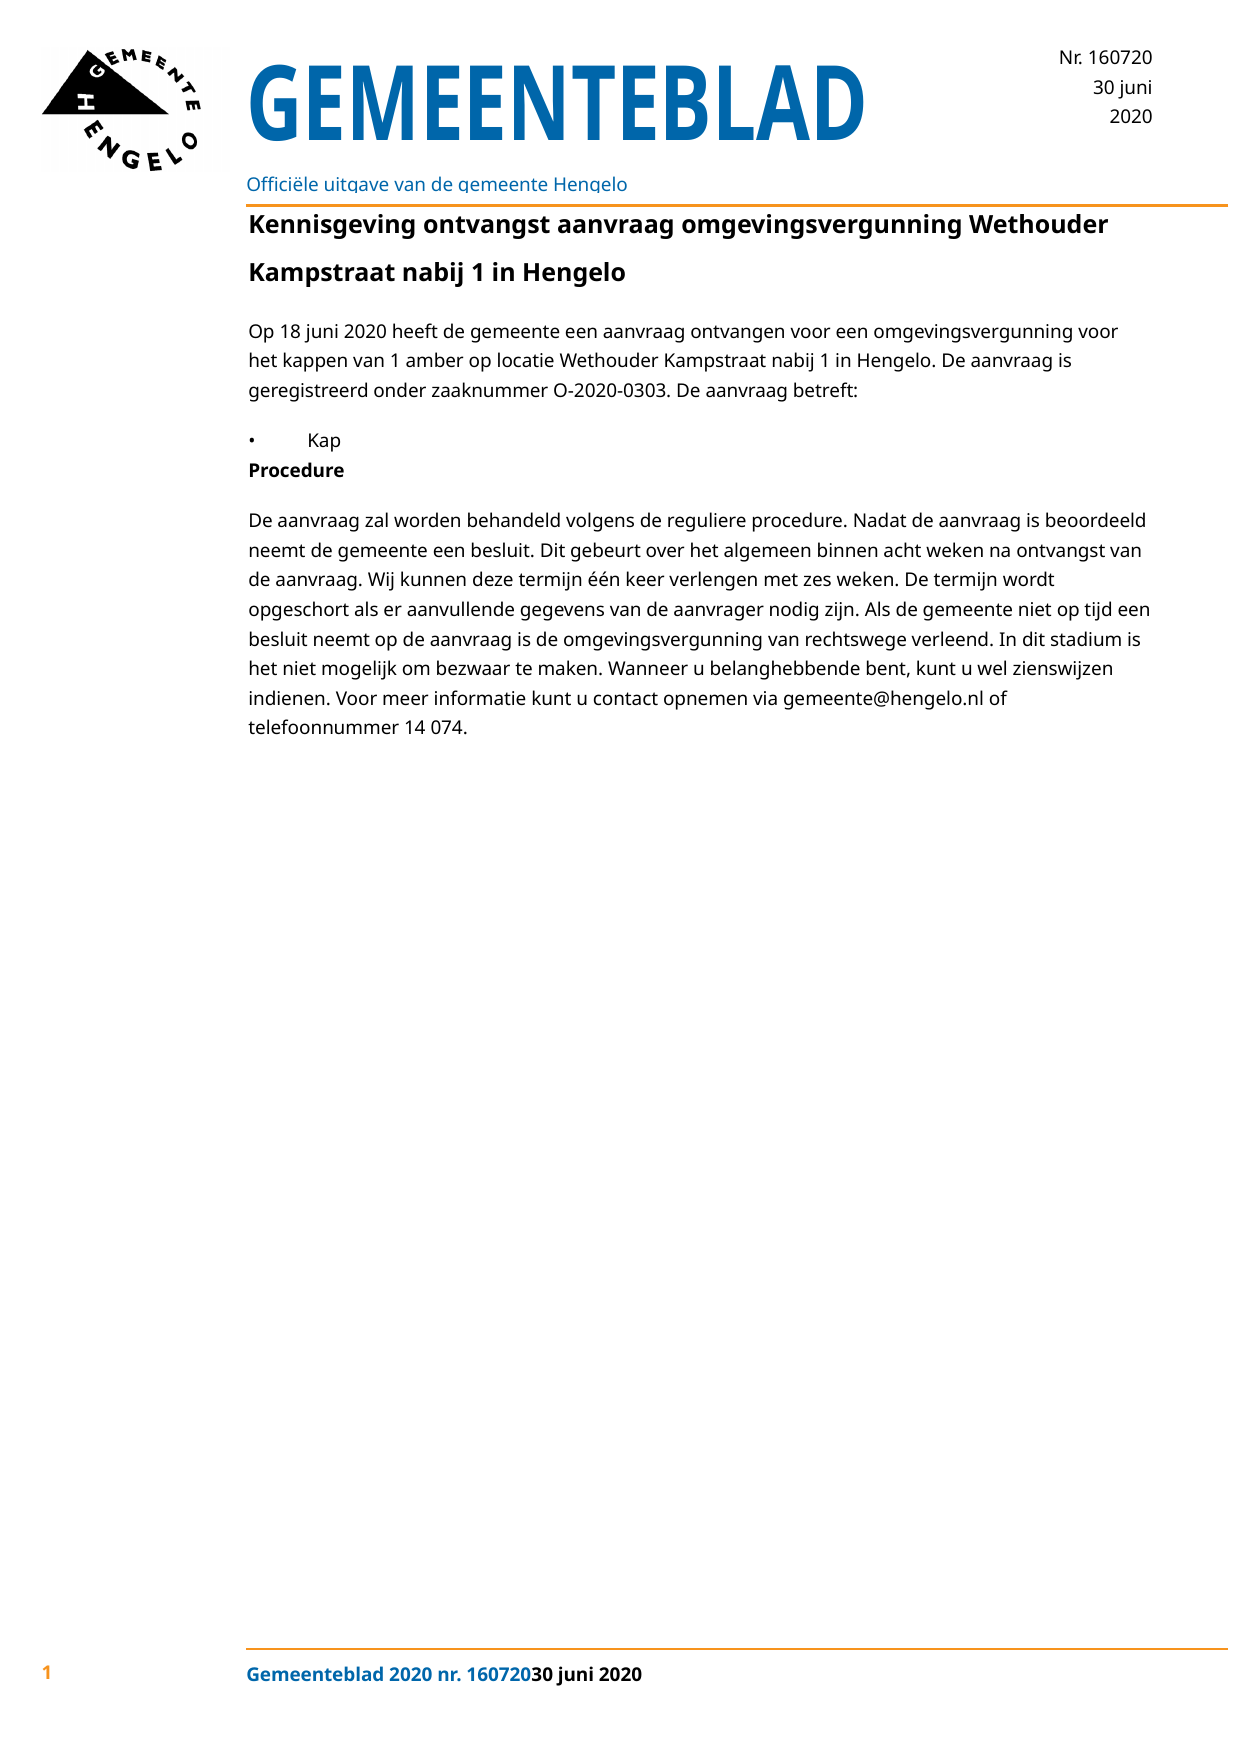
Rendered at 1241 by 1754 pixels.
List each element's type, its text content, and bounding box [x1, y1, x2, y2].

text Op 18 juni 2020 heeft de gemeente een aanvraag ontvangen voor een omgevingsvergunning voor het kappen van 1 amber op locatie Wethouder Kampstraat nabij 1 in Hengelo. De aanvraag is geregistreerd onder zaaknummer O-2020-0303. De aanvraag betreft: [248, 318, 1152, 403]
text Kennisgeving ontvangst aanvraag omgevingsvergunning Wethouder Kampstraat nabij 1 in Hengelo [248, 207, 1152, 288]
picture [41, 47, 231, 172]
text Procedure [248, 457, 1152, 483]
list Kap [248, 427, 1152, 453]
text De aanvraag zal worden behandeld volgens de reguliere procedure. Nadat de aanvraag is beoordeeld neemt de gemeente een besluit. Dit gebeurt over het algemeen binnen acht weken na ontvangst van de aanvraag. Wij kunnen deze termijn één keer verlengen met zes weken. De termijn wordt opgeschort als er aanvullende gegevens van de aanvrager nodig zijn. Als de gemeente niet op tijd een besluit neemt op de aanvraag is de omgevingsvergunning van rechtswege verleend. In dit stadium is het niet mogelijk om bezwaar te maken. Wanneer u belanghebbende bent, kunt u wel zienswijzen indienen. Voor meer informatie kunt u contact opnemen via gemeente@hengelo.nl of telefoonnummer 14 074. [248, 507, 1152, 740]
